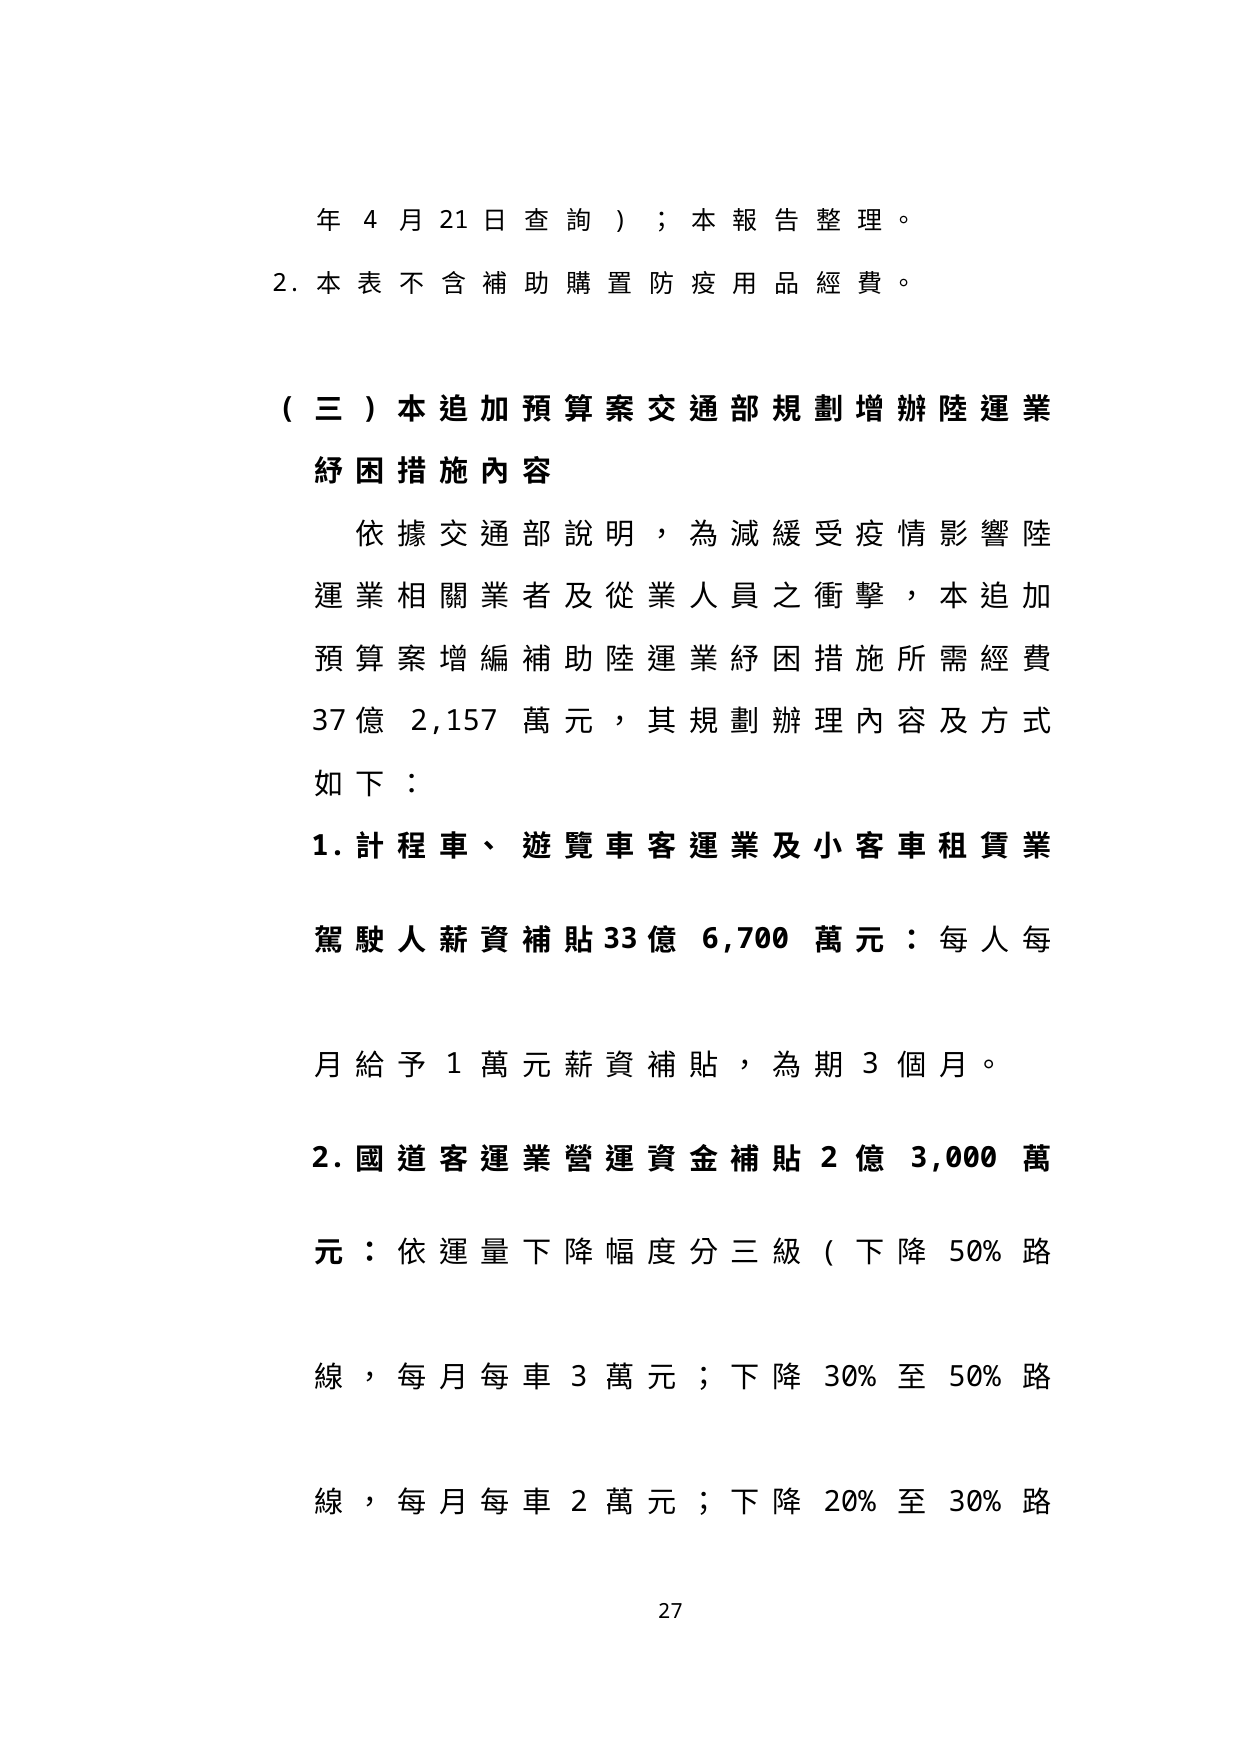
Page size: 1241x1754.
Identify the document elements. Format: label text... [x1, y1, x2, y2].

text 年4月21日查詢)；本報告整理。 [184, 177, 1058, 240]
text 1.計程車、遊覽車客運業及小客車租賃業駕駛人薪資補貼33億6,700萬元：每人每月給予1萬元薪資補貼，為期3個月。 [271, 802, 1058, 1115]
text 依據交通部說明，為減緩受疫情影響陸運業相關業者及從業人員之衝擊，本追加預算案增編補助陸運業紓困措施所需經費37億2,157萬元，其規劃辦理內容及方式如下： [271, 490, 1058, 802]
text 2.國道客運業營運資金補貼2億3,000萬元：依運量下降幅度分三級(下降50%路線，每月每車3萬元；下降30%至50%路線，每月每車2萬元；下降20%至30%路線，每車每月1萬元)給予營運費用補貼，為期3個月。 [271, 1115, 1058, 1552]
text 2.本表不含補助購置防疫用品經費。 [259, 240, 1058, 302]
text (三)本追加預算案交通部規劃增辦陸運業紓困措施內容 [242, 365, 1058, 490]
